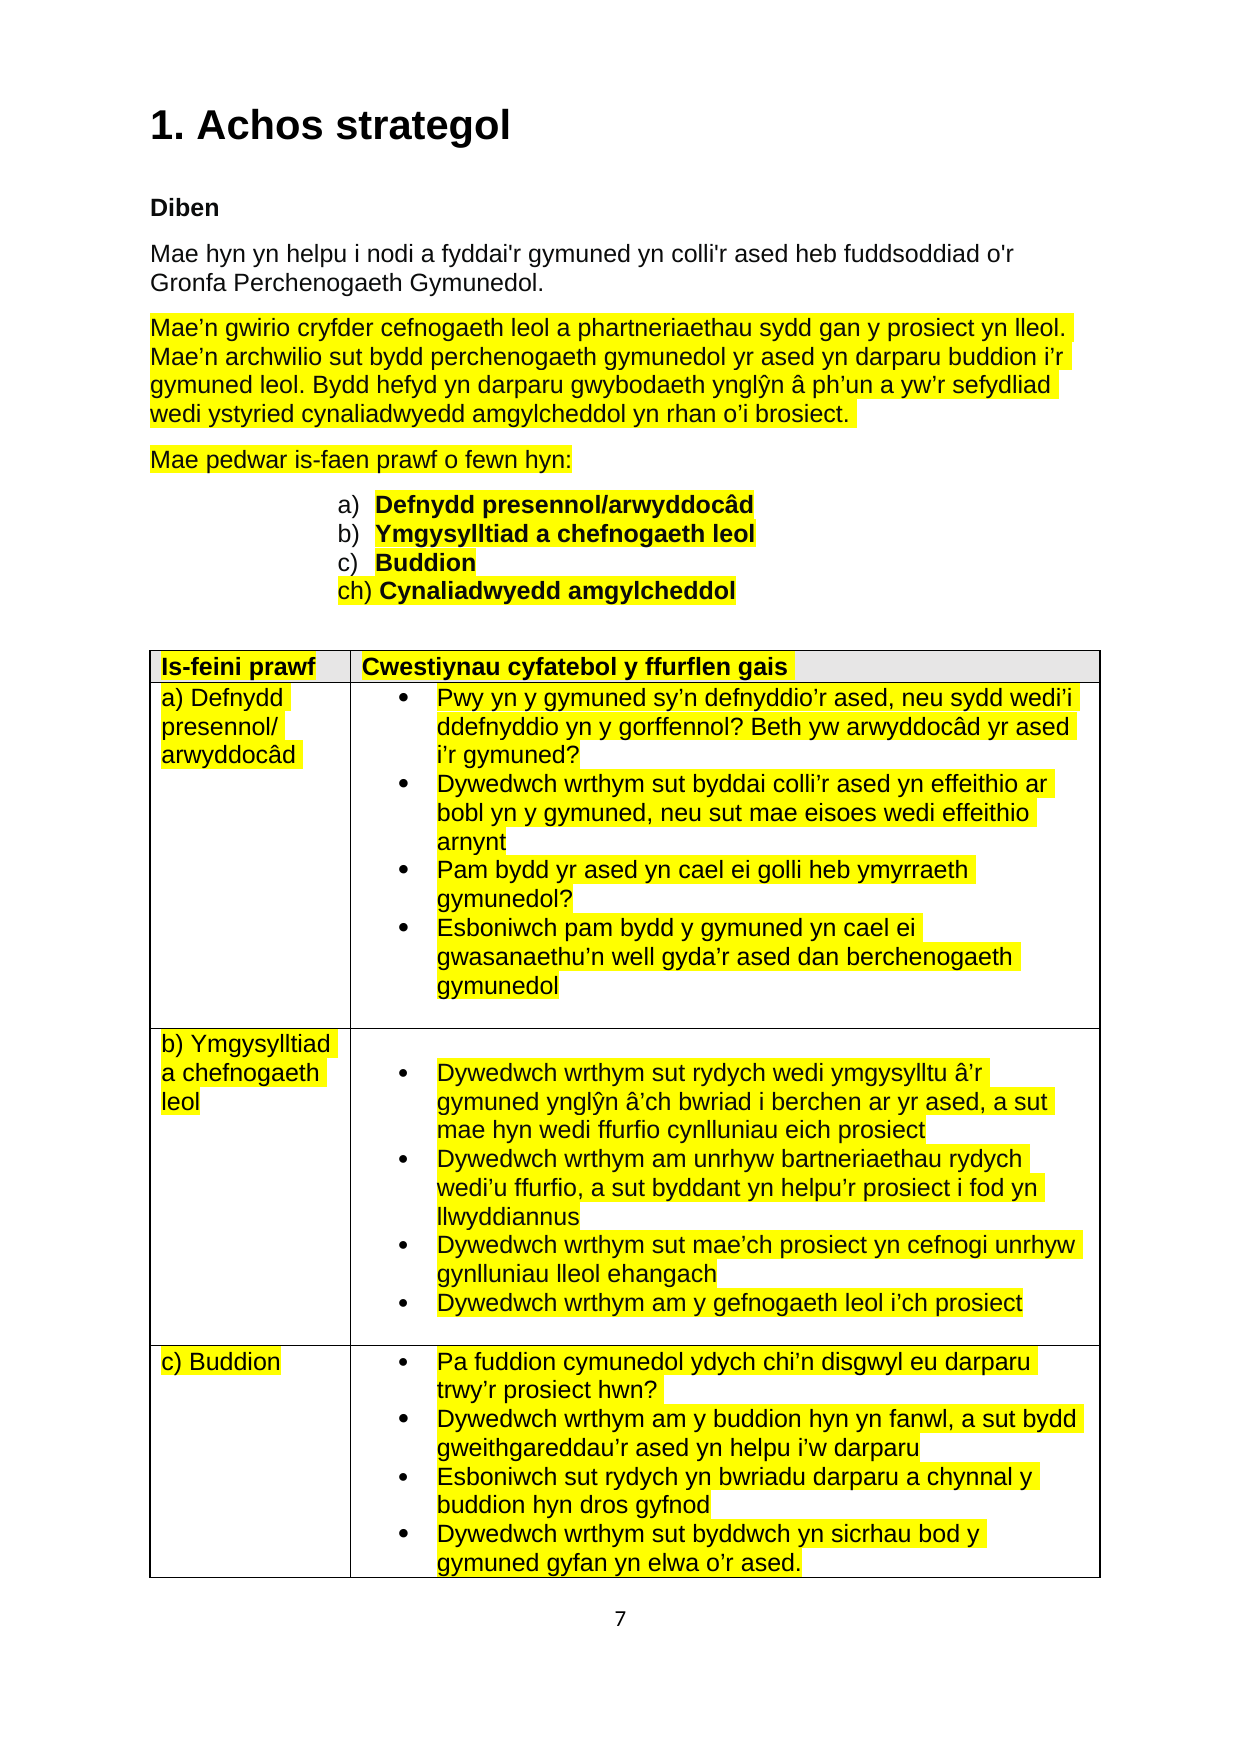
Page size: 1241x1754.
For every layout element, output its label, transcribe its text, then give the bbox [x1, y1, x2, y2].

list Ymgysylltiad a chefnogaeth leol [337, 519, 1090, 547]
table_cell Pwy yn y gymuned sy’n defnyddio’r ased, neu sydd wedi’i ddefnyddio yn y gorffennol? Beth yw arwyddocâd yr ased i’r gymuned? Dywedwch wrthym sut byddai colli’r ased yn effeithio ar bobl yn y gymuned, neu sut mae eisoes wedi effeithio arnynt Pam bydd yr ased yn cael ei golli heb ymyrraeth gymunedol? Esboniwch pam bydd y gymuned yn cael ei gwasanaethu’n well gyda’r ased dan berchenogaeth gymunedol [351, 683, 1099, 1028]
text Mae hyn yn helpu i nodi a fyddai'r gymuned yn colli'r ased heb fuddsoddiad o'r Gronfa Perchenogaeth Gymunedol. [150, 239, 1090, 296]
table_header Is-feini prawf [151, 651, 350, 682]
subtitle 1. Achos strategol [150, 100, 1090, 148]
table_cell Pa fuddion cymunedol ydych chi’n disgwyl eu darparu trwy’r prosiect hwn? Dywedwch wrthym am y buddion hyn yn fanwl, a sut bydd gweithgareddau’r ased yn helpu i’w darparu Esboniwch sut rydych yn bwriadu darparu a chynnal y buddion hyn dros gyfnod Dywedwch wrthym sut byddwch yn sicrhau bod y gymuned gyfan yn elwa o’r ased. [351, 1346, 1099, 1577]
table_header Cwestiynau cyfatebol y ffurflen gais [351, 651, 1099, 682]
text Mae pedwar is-faen prawf o fewn hyn: [150, 444, 1090, 473]
table_cell c) Buddion [151, 1346, 350, 1577]
list Defnydd presennol/arwyddocâd [337, 490, 1090, 519]
text ch) Cynaliadwyedd amgylcheddol [337, 576, 1090, 605]
table_cell b) Ymgysylltiad a chefnogaeth leol [151, 1029, 350, 1345]
table_cell Dywedwch wrthym sut rydych wedi ymgysylltu â’r gymuned ynglŷn â’ch bwriad i berchen ar yr ased, a sut mae hyn wedi ffurfio cynlluniau eich prosiect Dywedwch wrthym am unrhyw bartneriaethau rydych wedi’u ffurfio, a sut byddant yn helpu’r prosiect i fod yn llwyddiannus Dywedwch wrthym sut mae’ch prosiect yn cefnogi unrhyw gynlluniau lleol ehangach Dywedwch wrthym am y gefnogaeth leol i’ch prosiect [351, 1029, 1099, 1345]
table_cell a) Defnydd presennol/ arwyddocâd [151, 683, 350, 1028]
text Diben [150, 193, 1090, 222]
text Mae’n gwirio cryfder cefnogaeth leol a phartneriaethau sydd gan y prosiect yn lleol. Mae’n archwilio sut bydd perchenogaeth gymunedol yr ased yn darparu buddion i’r gymuned leol. Bydd hefyd yn darparu gwybodaeth ynglŷn â ph’un a yw’r sefydliad wedi ystyried cynaliadwyedd amgylcheddol yn rhan o’i brosiect. [150, 313, 1090, 428]
list Buddion [337, 547, 1090, 576]
